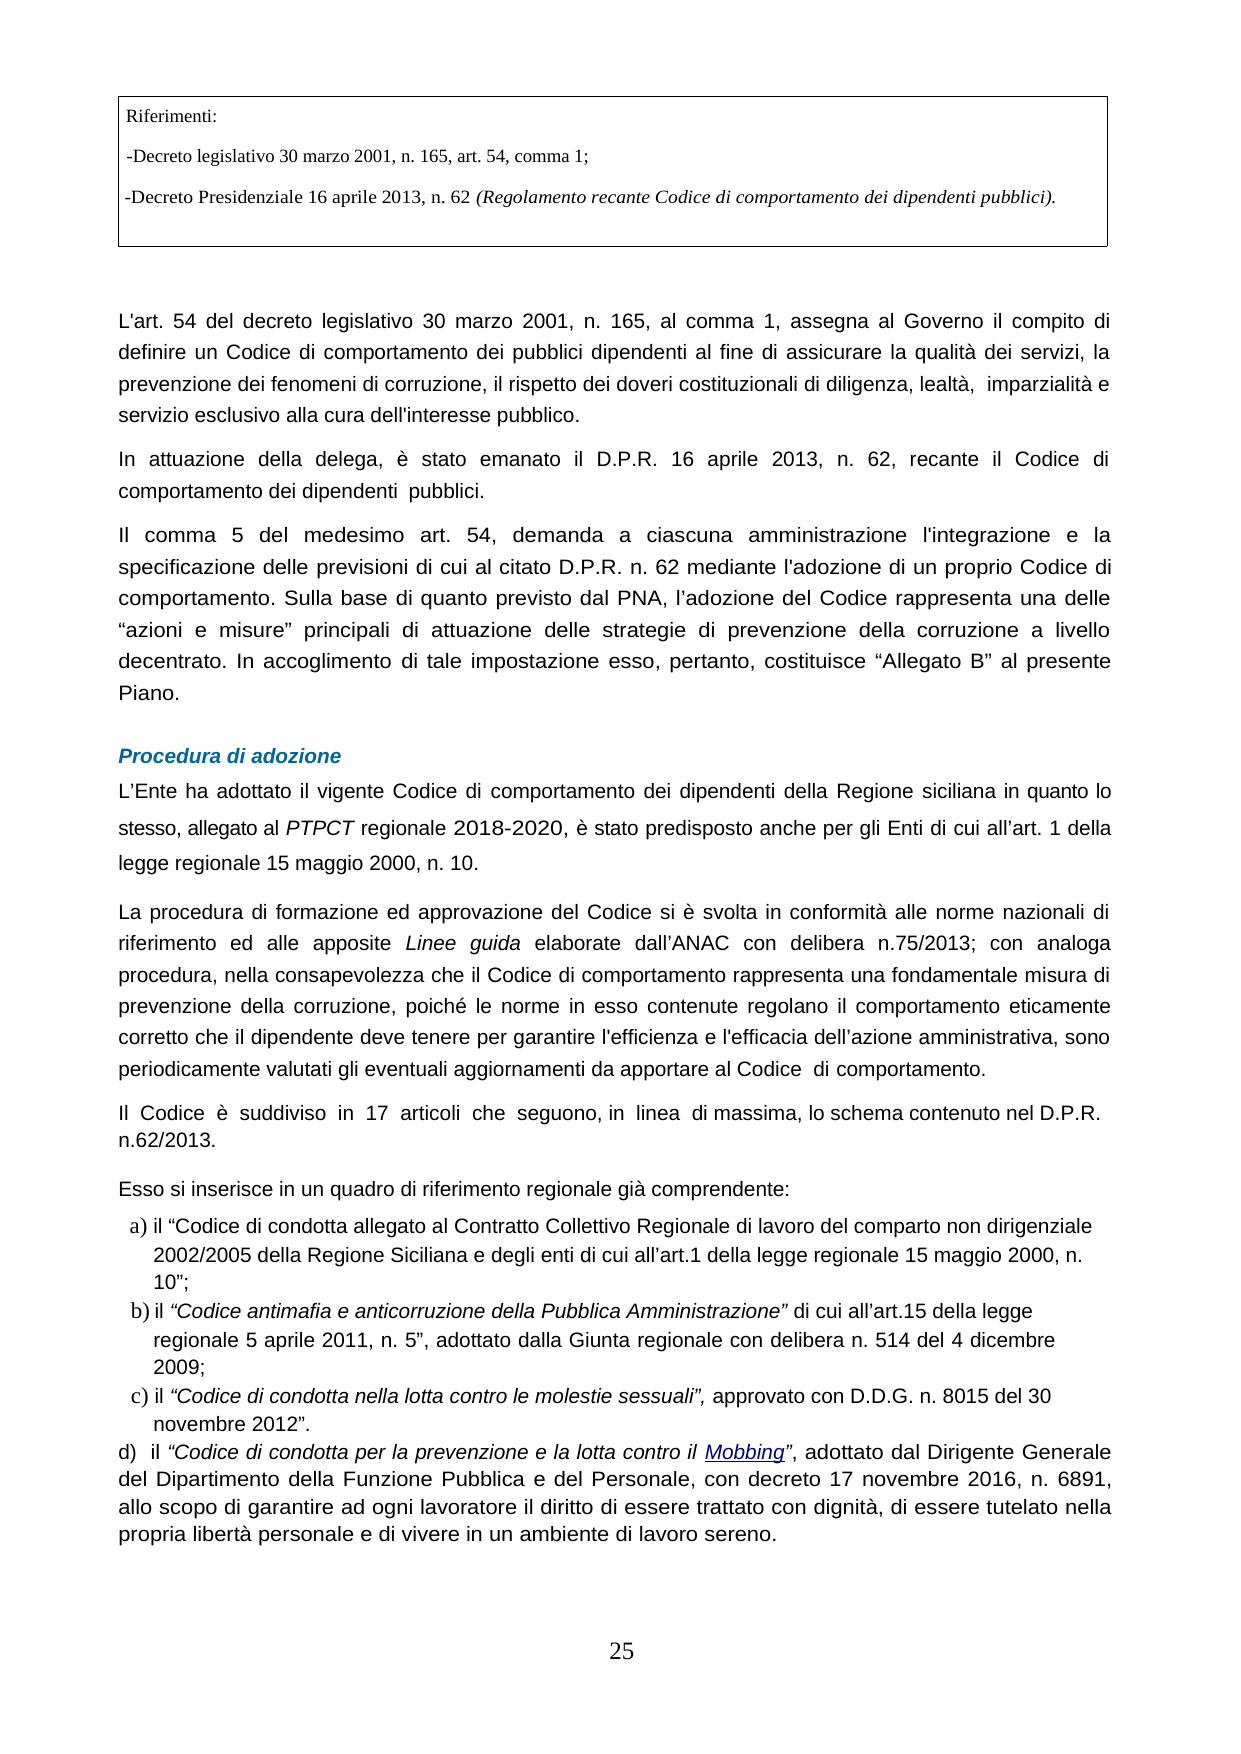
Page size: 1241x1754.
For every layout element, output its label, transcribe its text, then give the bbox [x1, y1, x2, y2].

text Riferimenti: [126, 105, 1107, 127]
text -Decreto Presidenziale 16 aprile 2013, n. 62 (Regolamento recante Codice di comportamento dei dipendenti pubblici). [124, 186, 1107, 207]
list il “Codice antimafia e anticorruzione della Pubblica Amministrazione” di cui all’art.15 della legge regionale 5 aprile 2011, n. 5”, adottato dalla Giunta regionale con delibera n. 514 del 4 dicembre 2009; [129, 1297, 1112, 1379]
text Il Codice è suddiviso in 17 articoli che seguono, in linea di massima, lo schema contenuto nel D.P.R. n.62/2013. [118, 1100, 1107, 1152]
subtitle Procedura di adozione [118, 743, 1112, 767]
text Esso si inserisce in un quadro di riferimento regionale già comprendente: [118, 1176, 1112, 1200]
text L’Ente ha adottato il vigente Codice di comportamento dei dipendenti della Regione siciliana in quanto lo stesso, allegato al PTPCT regionale 2018-2020, è stato predisposto anche per gli Enti di cui all’art. 1 della legge regionale 15 maggio 2000, n. 10. [118, 779, 1112, 875]
text Il comma 5 del medesimo art. 54, demanda a ciascuna amministrazione l'integrazione e la specificazione delle previsioni di cui al citato D.P.R. n. 62 mediante l'adozione di un proprio Codice di comportamento. Sulla base di quanto previsto dal PNA, l’adozione del Codice rappresenta una delle “azioni e misure” principali di attuazione delle strategie di prevenzione della corruzione a livello decentrato. In accoglimento di tale impostazione esso, pertanto, costituisce “Allegato B” al presente Piano. [118, 523, 1112, 705]
text La procedura di formazione ed approvazione del Codice si è svolta in conformità alle norme nazionali di riferimento ed alle apposite Linee guida elaborate dall’ANAC con delibera n.75/2013; con analoga procedura, nella consapevolezza che il Codice di comportamento rappresenta una fondamentale misura di prevenzione della corruzione, poiché le norme in esso contenute regolano il comportamento eticamente corretto che il dipendente deve tenere per garantire l'efficienza e l'efficacia dell’azione amministrativa, sono periodicamente valutati gli eventuali aggiornamenti da apportare al Codice di comportamento. [118, 900, 1112, 1080]
list il “Codice di condotta allegato al Contratto Collettivo Regionale di lavoro del comparto non dirigenziale 2002/2005 della Regione Siciliana e degli enti di cui all’art.1 della legge regionale 15 maggio 2000, n. 10”; [129, 1213, 1112, 1294]
text L'art. 54 del decreto legislativo 30 marzo 2001, n. 165, al comma 1, assegna al Governo il compito di definire un Codice di comportamento dei pubblici dipendenti al fine di assicurare la qualità dei servizi, la prevenzione dei fenomeni di corruzione, il rispetto dei doveri costituzionali di diligenza, lealtà, imparzialità e servizio esclusivo alla cura dell'interesse pubblico. [118, 308, 1112, 427]
text d) il “Codice di condotta per la prevenzione e la lotta contro il Mobbing”, adottato dal Dirigente Generale del Dipartimento della Funzione Pubblica e del Personale, con decreto 17 novembre 2016, n. 6891, allo scopo di garantire ad ogni lavoratore il diritto di essere trattato con dignità, di essere tutelato nella propria libertà personale e di vivere in un ambiente di lavoro sereno. [118, 1440, 1112, 1546]
text In attuazione della delega, è stato emanato il D.P.R. 16 aprile 2013, n. 62, recante il Codice di comportamento dei dipendenti pubblici. [118, 447, 1112, 503]
text -Decreto legislativo 30 marzo 2001, n. 165, art. 54, comma 1; [126, 145, 1107, 167]
list il “Codice di condotta nella lotta contro le molestie sessuali”, approvato con D.D.G. n. 8015 del 30 novembre 2012”. [129, 1382, 1112, 1436]
